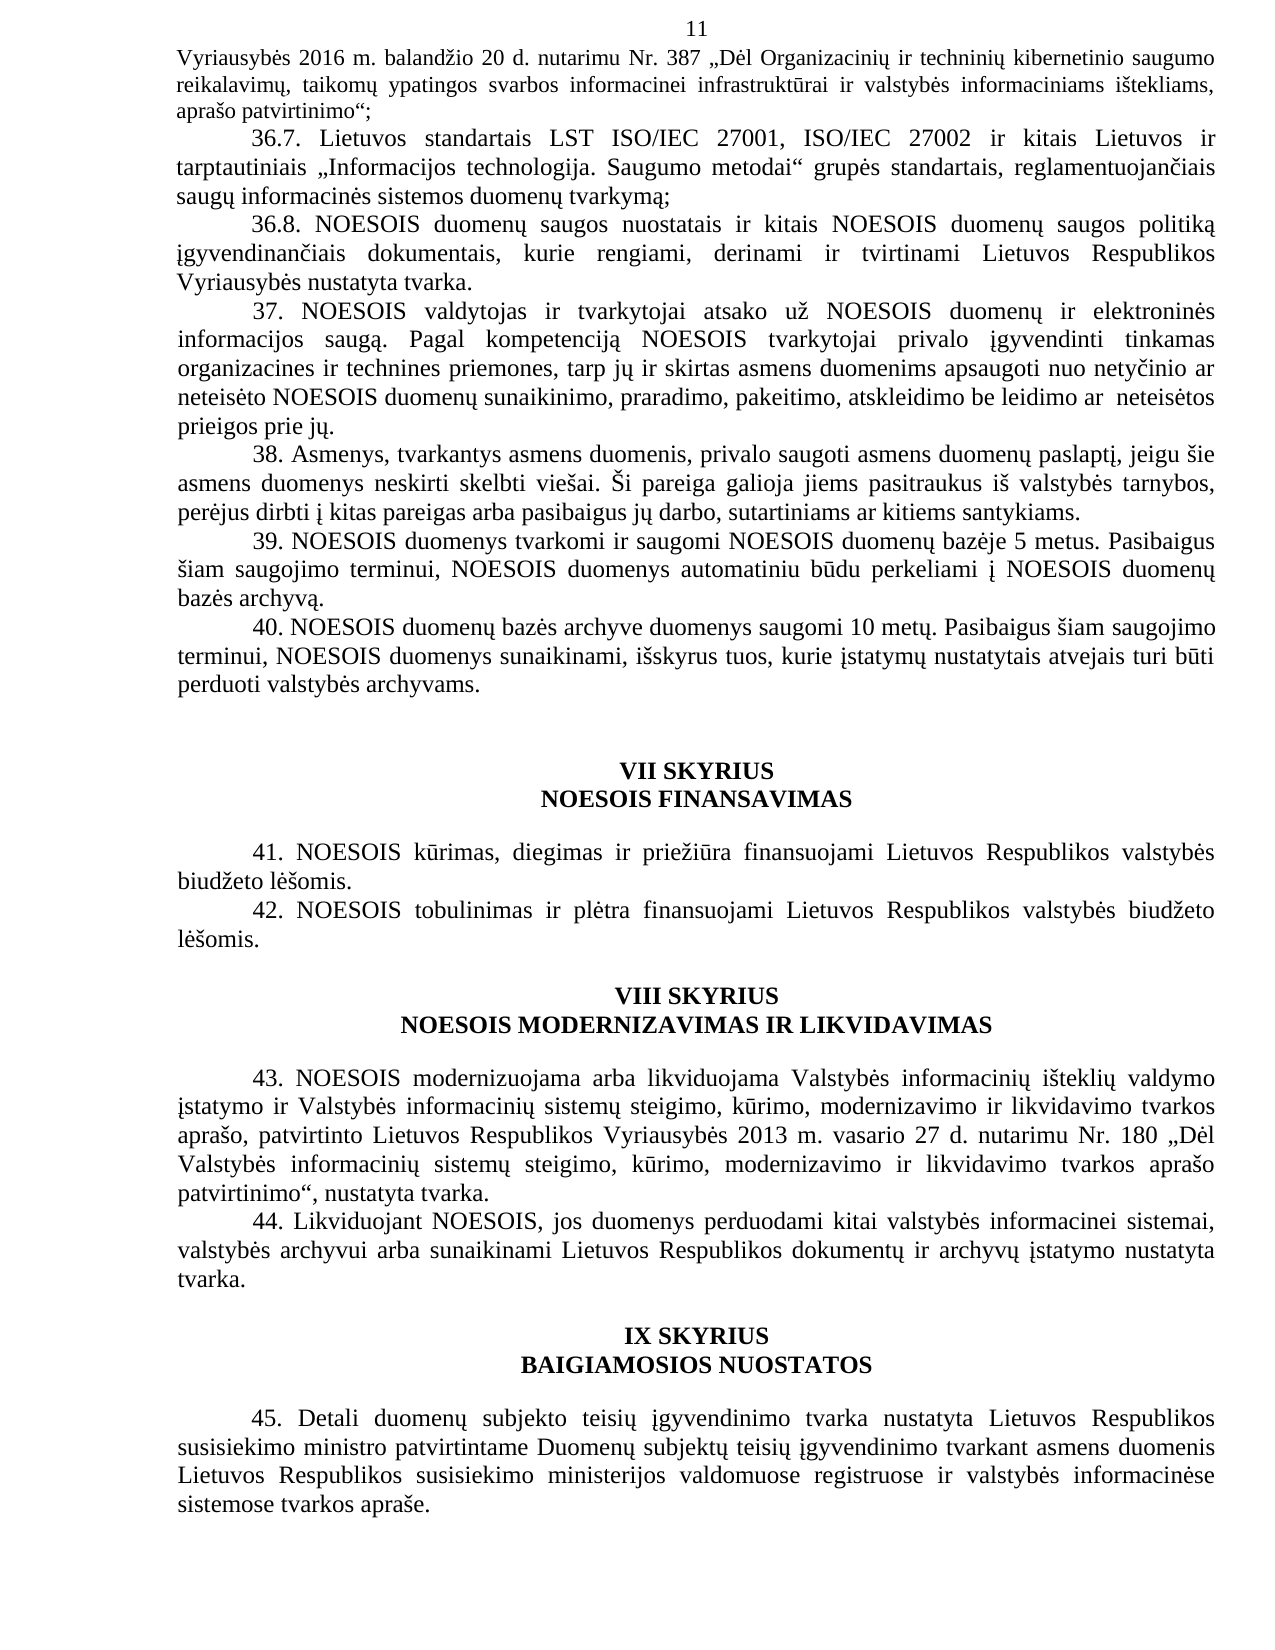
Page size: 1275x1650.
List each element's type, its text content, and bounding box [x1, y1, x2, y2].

text VII SKYRIUS [177, 756, 1216, 784]
text 42. NOESOIS tobulinimas ir plėtra finansuojami Lietuvos Respublikos valstybės biudžeto lėšomis. [177, 895, 1216, 952]
text 39. NOESOIS duomenys tvarkomi ir saugomi NOESOIS duomenų bazėje 5 metus. Pasibaigus šiam saugojimo terminui, NOESOIS duomenys automatiniu būdu perkeliami į NOESOIS duomenų bazės archyvą. [177, 526, 1216, 612]
text VIII SKYRIUS [177, 981, 1216, 1010]
text BAIGIAMOSIOS NUOSTATOS [177, 1350, 1216, 1379]
text Vyriausybės 2016 m. balandžio 20 d. nutarimu Nr. 387 „Dėl Organizacinių ir techninių kibernetinio saugumo reikalavimų, taikomų ypatingos svarbos informacinei infrastruktūrai ir valstybės informaciniams ištekliams, aprašo patvirtinimo“; [176, 44, 1216, 123]
text 37. NOESOIS valdytojas ir tvarkytojai atsako už NOESOIS duomenų ir elektroninės informacijos saugą. Pagal kompetenciją NOESOIS tvarkytojai privalo įgyvendinti tinkamas organizacines ir technines priemones, tarp jų ir skirtas asmens duomenims apsaugoti nuo netyčinio ar neteisėto NOESOIS duomenų sunaikinimo, praradimo, pakeitimo, atskleidimo be leidimo ar neteisėtos prieigos prie jų. [177, 296, 1216, 439]
text 43. NOESOIS modernizuojama arba likviduojama Valstybės informacinių išteklių valdymo įstatymo ir Valstybės informacinių sistemų steigimo, kūrimo, modernizavimo ir likvidavimo tvarkos aprašo, patvirtinto Lietuvos Respublikos Vyriausybės 2013 m. vasario 27 d. nutarimu Nr. 180 „Dėl Valstybės informacinių sistemų steigimo, kūrimo, modernizavimo ir likvidavimo tvarkos aprašo patvirtinimo“, nustatyta tvarka. [177, 1063, 1216, 1206]
text 36.7. Lietuvos standartais LST ISO/IEC 27001, ISO/IEC 27002 ir kitais Lietuvos ir tarptautiniais „Informacijos technologija. Saugumo metodai“ grupės standartais, reglamentuojančiais saugų informacinės sistemos duomenų tvarkymą; [176, 123, 1216, 209]
text 44. Likviduojant NOESOIS, jos duomenys perduodami kitai valstybės informacinei sistemai, valstybės archyvui arba sunaikinami Lietuvos Respublikos dokumentų ir archyvų įstatymo nustatyta tvarka. [177, 1206, 1216, 1293]
text 45. Detali duomenų subjekto teisių įgyvendinimo tvarka nustatyta Lietuvos Respublikos susisiekimo ministro patvirtintame Duomenų subjektų teisių įgyvendinimo tvarkant asmens duomenis Lietuvos Respublikos susisiekimo ministerijos valdomuose registruose ir valstybės informacinėse sistemose tvarkos apraše. [177, 1403, 1216, 1518]
text 40. NOESOIS duomenų bazės archyve duomenys saugomi 10 metų. Pasibaigus šiam saugojimo terminui, NOESOIS duomenys sunaikinami, išskyrus tuos, kurie įstatymų nustatytais atvejais turi būti perduoti valstybės archyvams. [177, 612, 1216, 698]
text NOESOIS FINANSAVIMAS [177, 784, 1216, 813]
text 36.8. NOESOIS duomenų saugos nuostatais ir kitais NOESOIS duomenų saugos politiką įgyvendinančiais dokumentais, kurie rengiami, derinami ir tvirtinami Lietuvos Respublikos Vyriausybės nustatyta tvarka. [176, 209, 1216, 296]
text 41. NOESOIS kūrimas, diegimas ir priežiūra finansuojami Lietuvos Respublikos valstybės biudžeto lėšomis. [177, 837, 1216, 895]
text IX SKYRIUS [177, 1321, 1216, 1350]
text 38. Asmenys, tvarkantys asmens duomenis, privalo saugoti asmens duomenų paslaptį, jeigu šie asmens duomenys neskirti skelbti viešai. Ši pareiga galioja jiems pasitraukus iš valstybės tarnybos, perėjus dirbti į kitas pareigas arba pasibaigus jų darbo, sutartiniams ar kitiems santykiams. [177, 439, 1216, 526]
text NOESOIS MODERNIZAVIMAS IR LIKVIDAVIMAS [177, 1010, 1216, 1039]
